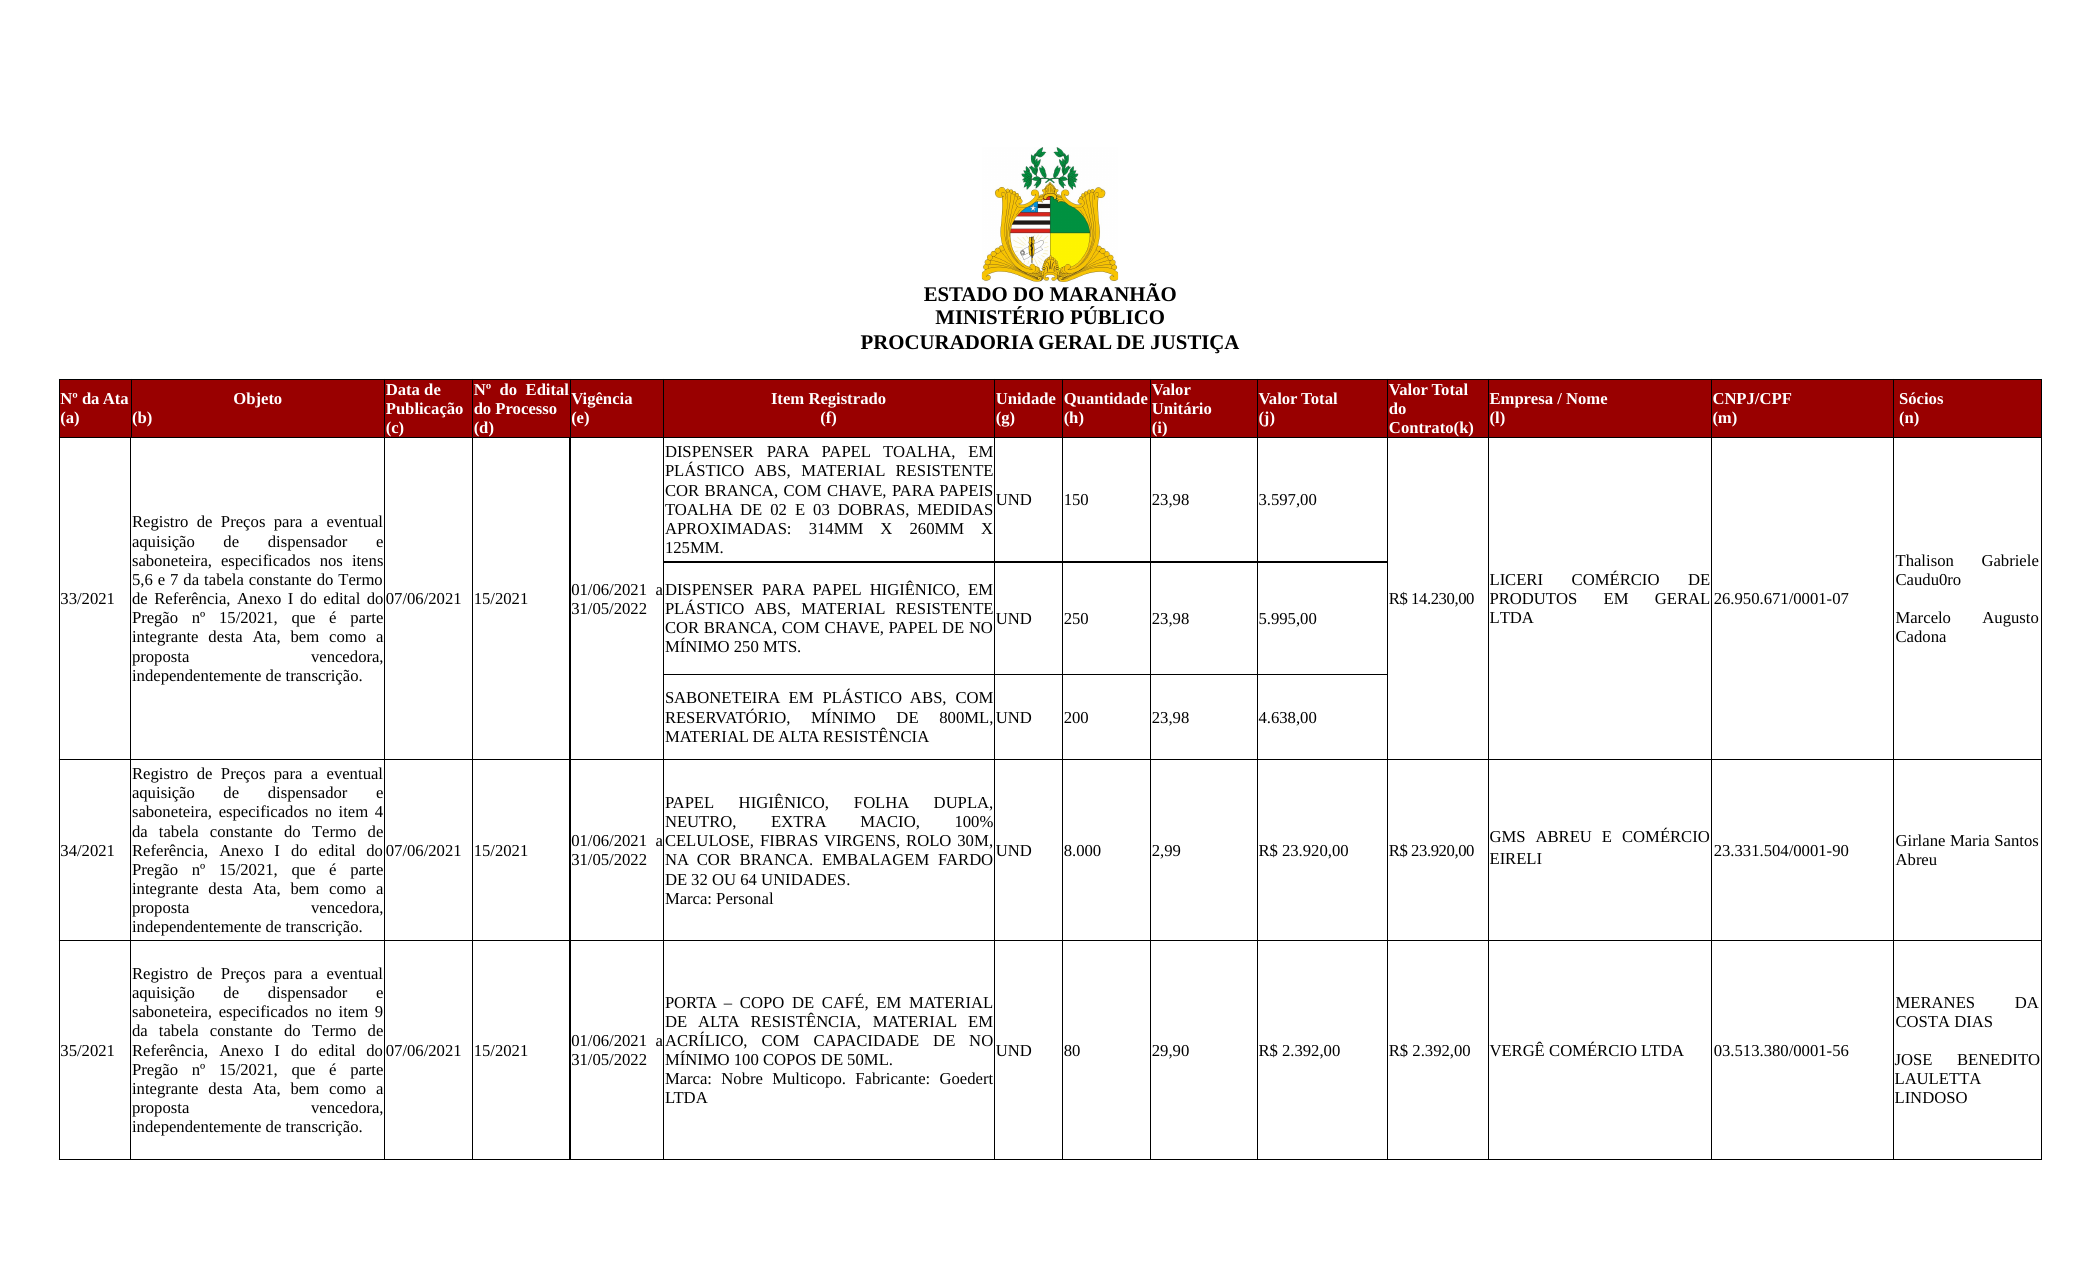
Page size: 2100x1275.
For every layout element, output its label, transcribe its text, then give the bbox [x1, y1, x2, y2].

table_cell 26.950.671/0001-07 [1712, 438, 1893, 759]
table_cell 23.331.504/0001-90 [1712, 760, 1893, 940]
table_header Valor Total do Contrato(k) [1388, 380, 1488, 437]
table_cell 07/06/2021 [385, 760, 472, 940]
table_cell Girlane Maria Santos Abreu [1894, 760, 2041, 940]
table_cell Thalison Gabriele Caudu0ro Marcelo Augusto Cadona [1894, 438, 2041, 759]
table_header Sócios (n) [1894, 380, 2041, 437]
table_cell 15/2021 [473, 941, 569, 1159]
table_cell 80 [1063, 941, 1150, 1159]
table_cell 2,99 [1151, 760, 1257, 940]
table_cell 33/2021 [60, 438, 130, 759]
table_cell UND [995, 941, 1062, 1159]
table_cell R$ 2.392,00 [1258, 941, 1387, 1159]
table_cell 250 [1063, 563, 1150, 674]
table_cell Registro de Preços para a eventual aquisição de dispensador e saboneteira, especificados no item 4 da tabela constante do Termo de Referência, Anexo I do edital do Pregão nº 15/2021, que é parte integrante desta Ata, bem como a proposta vencedora, independentemente de transcrição. [131, 760, 384, 940]
table_cell 34/2021 [60, 760, 130, 940]
table_header CNPJ/CPF (m) [1712, 380, 1893, 437]
table_cell 5.995,00 [1258, 563, 1387, 674]
table_cell Registro de Preços para a eventual aquisição de dispensador e saboneteira, especificados nos itens 5,6 e 7 da tabela constante do Termo de Referência, Anexo I do edital do Pregão nº 15/2021, que é parte integrante desta Ata, bem como a proposta vencedora, independentemente de transcrição. [131, 438, 384, 759]
table_header Objeto (b) [132, 380, 384, 437]
table_cell 200 [1063, 675, 1150, 759]
table_cell SABONETEIRA EM PLÁSTICO ABS, COM RESERVATÓRIO, MÍNIMO DE 800ML, MATERIAL DE ALTA RESISTÊNCIA [664, 675, 994, 759]
table_header Vigência (e) [571, 380, 663, 437]
table_cell 15/2021 [473, 760, 569, 940]
table_cell R$ 23.920,00 [1258, 760, 1387, 940]
table_cell Registro de Preços para a eventual aquisição de dispensador e saboneteira, especificados no item 9 da tabela constante do Termo de Referência, Anexo I do edital do Pregão nº 15/2021, que é parte integrante desta Ata, bem como a proposta vencedora, independentemente de transcrição. [131, 941, 384, 1159]
table_header Unidade (g) [995, 380, 1062, 437]
table_cell UND [995, 760, 1062, 940]
table_cell 150 [1063, 438, 1150, 561]
table_cell 23,98 [1151, 675, 1257, 759]
table_cell 35/2021 [60, 941, 130, 1159]
table_cell R$ 2.392,00 [1388, 941, 1488, 1159]
table_cell 03.513.380/0001-56 [1712, 941, 1893, 1159]
table_header Item Registrado (f) [664, 380, 994, 437]
table_cell VERGÊ COMÉRCIO LTDA [1489, 941, 1711, 1159]
table_header Valor Unitário (i) [1151, 380, 1257, 437]
table_header Empresa / Nome (l) [1489, 380, 1711, 437]
table_cell 3.597,00 [1258, 438, 1387, 561]
table_cell PAPEL HIGIÊNICO, FOLHA DUPLA, NEUTRO, EXTRA MACIO, 100% CELULOSE, FIBRAS VIRGENS, ROLO 30M, NA COR BRANCA. EMBALAGEM FARDO DE 32 OU 64 UNIDADES. Marca: Personal [664, 760, 994, 940]
table_header Quantidade (h) [1063, 380, 1150, 437]
table_cell 01/06/2021 a 31/05/2022 [571, 760, 663, 940]
table_header Valor Total (j) [1258, 380, 1387, 437]
table_cell R$ 23.920,00 [1388, 760, 1488, 940]
table_header Nº do Edital do Processo (d) [473, 380, 570, 437]
table_cell 07/06/2021 [385, 941, 472, 1159]
table_header Data de Publicação (c) [385, 380, 472, 437]
table_cell DISPENSER PARA PAPEL HIGIÊNICO, EM PLÁSTICO ABS, MATERIAL RESISTENTE COR BRANCA, COM CHAVE, PAPEL DE NO MÍNIMO 250 MTS. [664, 563, 994, 674]
table_header Nº da Ata (a) [60, 380, 131, 437]
table_cell UND [995, 675, 1062, 759]
table_cell 01/06/2021 a 31/05/2022 [571, 941, 663, 1159]
table_cell 15/2021 [473, 438, 569, 759]
table_cell MERANES DA COSTA DIAS JOSE BENEDITO LAULETTA LINDOSO [1894, 941, 2041, 1159]
table_cell 29,90 [1151, 941, 1257, 1159]
table_cell PORTA – COPO DE CAFÉ, EM MATERIAL DE ALTA RESISTÊNCIA, MATERIAL EM ACRÍLICO, COM CAPACIDADE DE NO MÍNIMO 100 COPOS DE 50ML. Marca: Nobre Multicopo. Fabricante: Goedert LTDA [664, 941, 994, 1159]
table_cell DISPENSER PARA PAPEL TOALHA, EM PLÁSTICO ABS, MATERIAL RESISTENTE COR BRANCA, COM CHAVE, PARA PAPEIS TOALHA DE 02 E 03 DOBRAS, MEDIDAS APROXIMADAS: 314MM X 260MM X 125MM. [664, 438, 994, 561]
table_cell UND [995, 563, 1062, 674]
table_cell UND [995, 438, 1062, 561]
table_cell LICERI COMÉRCIO DE PRODUTOS EM GERAL LTDA [1489, 438, 1711, 759]
table_cell 4.638,00 [1258, 675, 1387, 759]
table_cell 23,98 [1151, 438, 1257, 561]
table_cell 8.000 [1063, 760, 1150, 940]
table_cell GMS ABREU E COMÉRCIO EIRELI [1489, 760, 1711, 940]
table_cell 01/06/2021 a 31/05/2022 [571, 438, 663, 759]
table_cell R$ 14.230,00 [1388, 438, 1488, 759]
table_cell 23,98 [1151, 563, 1257, 674]
table_cell 07/06/2021 [385, 438, 472, 759]
